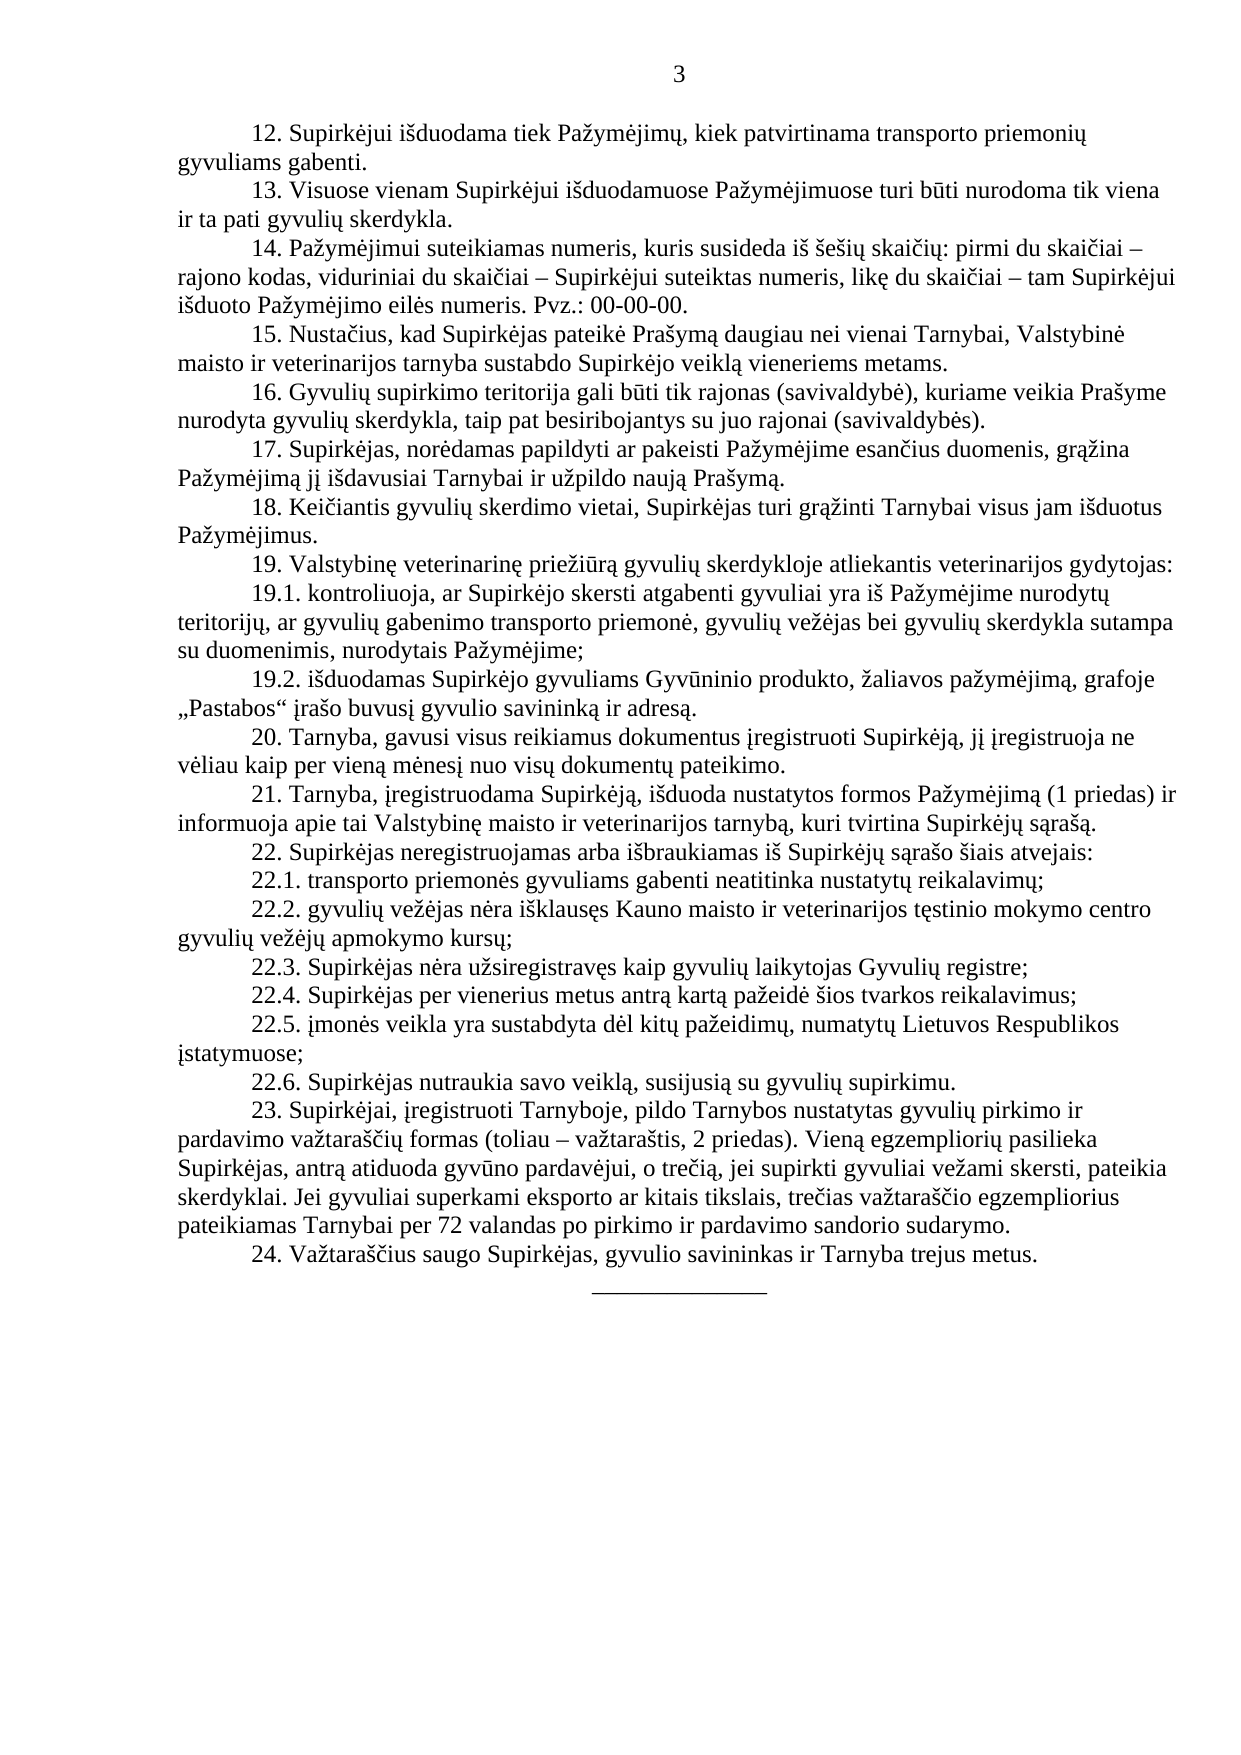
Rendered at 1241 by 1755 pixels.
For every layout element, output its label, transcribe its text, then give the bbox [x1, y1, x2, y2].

text 22. Supirkėjas neregistruojamas arba išbraukiamas iš Supirkėjų sąrašo šiais atvejais: [177, 837, 1181, 866]
text 19.2. išduodamas Supirkėjo gyvuliams Gyvūninio produkto, žaliavos pažymėjimą, grafoje „Pastabos“ įrašo buvusį gyvulio savininką ir adresą. [177, 664, 1181, 722]
text 22.2. gyvulių vežėjas nėra išklausęs Kauno maisto ir veterinarijos tęstinio mokymo centro gyvulių vežėjų apmokymo kursų; [177, 894, 1181, 952]
text 13. Visuose vienam Supirkėjui išduodamuose Pažymėjimuose turi būti nurodoma tik viena ir ta pati gyvulių skerdykla. [177, 176, 1181, 233]
text 19. Valstybinę veterinarinę priežiūrą gyvulių skerdykloje atliekantis veterinarijos gydytojas: [177, 549, 1181, 578]
text 22.1. transporto priemonės gyvuliams gabenti neatitinka nustatytų reikalavimų; [177, 866, 1181, 894]
text 22.5. įmonės veikla yra sustabdyta dėl kitų pažeidimų, numatytų Lietuvos Respublikos įstatymuose; [177, 1009, 1181, 1067]
text 19.1. kontroliuoja, ar Supirkėjo skersti atgabenti gyvuliai yra iš Pažymėjime nurodytų teritorijų, ar gyvulių gabenimo transporto priemonė, gyvulių vežėjas bei gyvulių skerdykla sutampa su duomenimis, nurodytais Pažymėjime; [177, 578, 1181, 664]
text 14. Pažymėjimui suteikiamas numeris, kuris susideda iš šešių skaičių: pirmi du skaičiai – rajono kodas, viduriniai du skaičiai – Supirkėjui suteiktas numeris, likę du skaičiai – tam Supirkėjui išduoto Pažymėjimo eilės numeris. Pvz.: 00-00-00. [177, 233, 1181, 319]
text 23. Supirkėjai, įregistruoti Tarnyboje, pildo Tarnybos nustatytas gyvulių pirkimo ir pardavimo važtaraščių formas (toliau – važtaraštis, 2 priedas). Vieną egzempliorių pasilieka Supirkėjas, antrą atiduoda gyvūno pardavėjui, o trečią, jei supirkti gyvuliai vežami skersti, pateikia skerdyklai. Jei gyvuliai superkami eksporto ar kitais tikslais, trečias važtaraščio egzempliorius pateikiamas Tarnybai per 72 valandas po pirkimo ir pardavimo sandorio sudarymo. [177, 1096, 1181, 1239]
text 22.4. Supirkėjas per vienerius metus antrą kartą pažeidė šios tvarkos reikalavimus; [177, 981, 1181, 1009]
text 24. Važtaraščius saugo Supirkėjas, gyvulio savininkas ir Tarnyba trejus metus. [177, 1239, 1181, 1268]
text 16. Gyvulių supirkimo teritorija gali būti tik rajonas (savivaldybė), kuriame veikia Prašyme nurodyta gyvulių skerdykla, taip pat besiribojantys su juo rajonai (savivaldybės). [177, 377, 1181, 434]
text ______________ [177, 1268, 1181, 1297]
text 21. Tarnyba, įregistruodama Supirkėją, išduoda nustatytos formos Pažymėjimą (1 priedas) ir informuoja apie tai Valstybinę maisto ir veterinarijos tarnybą, kuri tvirtina Supirkėjų sąrašą. [177, 779, 1181, 837]
text 12. Supirkėjui išduodama tiek Pažymėjimų, kiek patvirtinama transporto priemonių gyvuliams gabenti. [177, 118, 1181, 176]
text 18. Keičiantis gyvulių skerdimo vietai, Supirkėjas turi grąžinti Tarnybai visus jam išduotus Pažymėjimus. [177, 492, 1181, 549]
text 17. Supirkėjas, norėdamas papildyti ar pakeisti Pažymėjime esančius duomenis, grąžina Pažymėjimą jį išdavusiai Tarnybai ir užpildo naują Prašymą. [177, 434, 1181, 492]
text 20. Tarnyba, gavusi visus reikiamus dokumentus įregistruoti Supirkėją, jį įregistruoja ne vėliau kaip per vieną mėnesį nuo visų dokumentų pateikimo. [177, 722, 1181, 779]
text 22.6. Supirkėjas nutraukia savo veiklą, susijusią su gyvulių supirkimu. [177, 1067, 1181, 1096]
text 22.3. Supirkėjas nėra užsiregistravęs kaip gyvulių laikytojas Gyvulių registre; [177, 952, 1181, 981]
text 15. Nustačius, kad Supirkėjas pateikė Prašymą daugiau nei vienai Tarnybai, Valstybinė maisto ir veterinarijos tarnyba sustabdo Supirkėjo veiklą vieneriems metams. [177, 319, 1181, 377]
